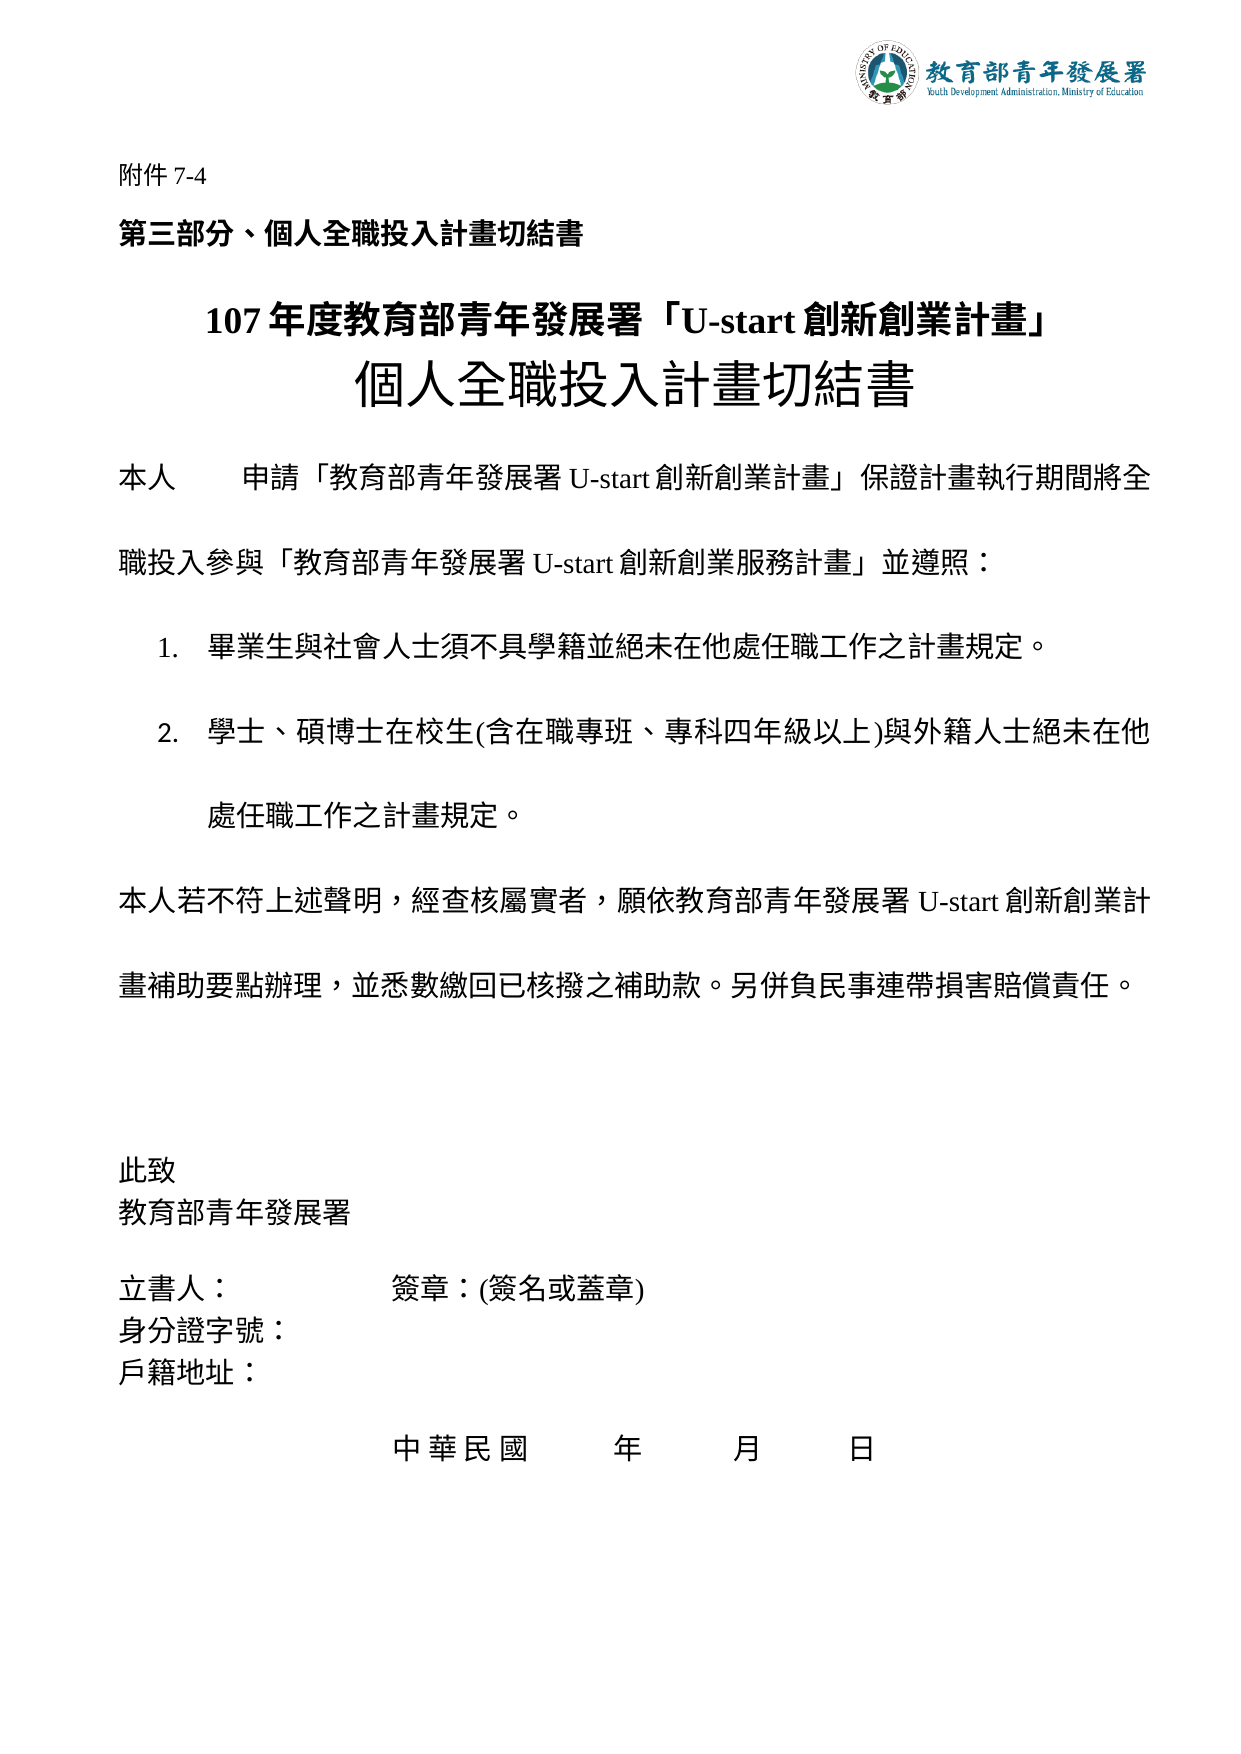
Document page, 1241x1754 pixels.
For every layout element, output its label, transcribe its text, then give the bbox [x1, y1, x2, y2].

picture [848, 35, 1152, 109]
text 第三部分、個人全職投入計畫切結書 [118, 211, 1152, 253]
text 身分證字號： [118, 1308, 1152, 1350]
text 中 華 民 國 年 月 日 [118, 1426, 1152, 1468]
list 畢業生與社會人士須不具學籍並絕未在他處任職工作之計畫規定。 [157, 624, 1152, 666]
text 本人 申請「教育部青年發展署U-start創新創業計畫」保證計畫執行期間將全職投入參與「教育部青年發展署U-start創新創業服務計畫」並遵照： [118, 454, 1152, 581]
text 此致 [118, 1147, 1152, 1189]
text 戶籍地址： [118, 1350, 1152, 1392]
text 107年度教育部青年發展署「U-start創新創業計畫」 [118, 290, 1152, 345]
text 立書人： 簽章：(簽名或蓋章) [118, 1265, 1152, 1308]
text 教育部青年發展署 [118, 1189, 1152, 1232]
text 附件7-4 [118, 156, 1152, 192]
text 本人若不符上述聲明，經查核屬實者，願依教育部青年發展署U-start創新創業計畫補助要點辦理，並悉數繳回已核撥之補助款。另併負民事連帶損害賠償責任。 [118, 877, 1152, 1004]
list 學士、碩博士在校生(含在職專班、專科四年級以上)與外籍人士絕未在他處任職工作之計畫規定。 [157, 708, 1152, 835]
text 個人全職投入計畫切結書 [118, 345, 1152, 419]
